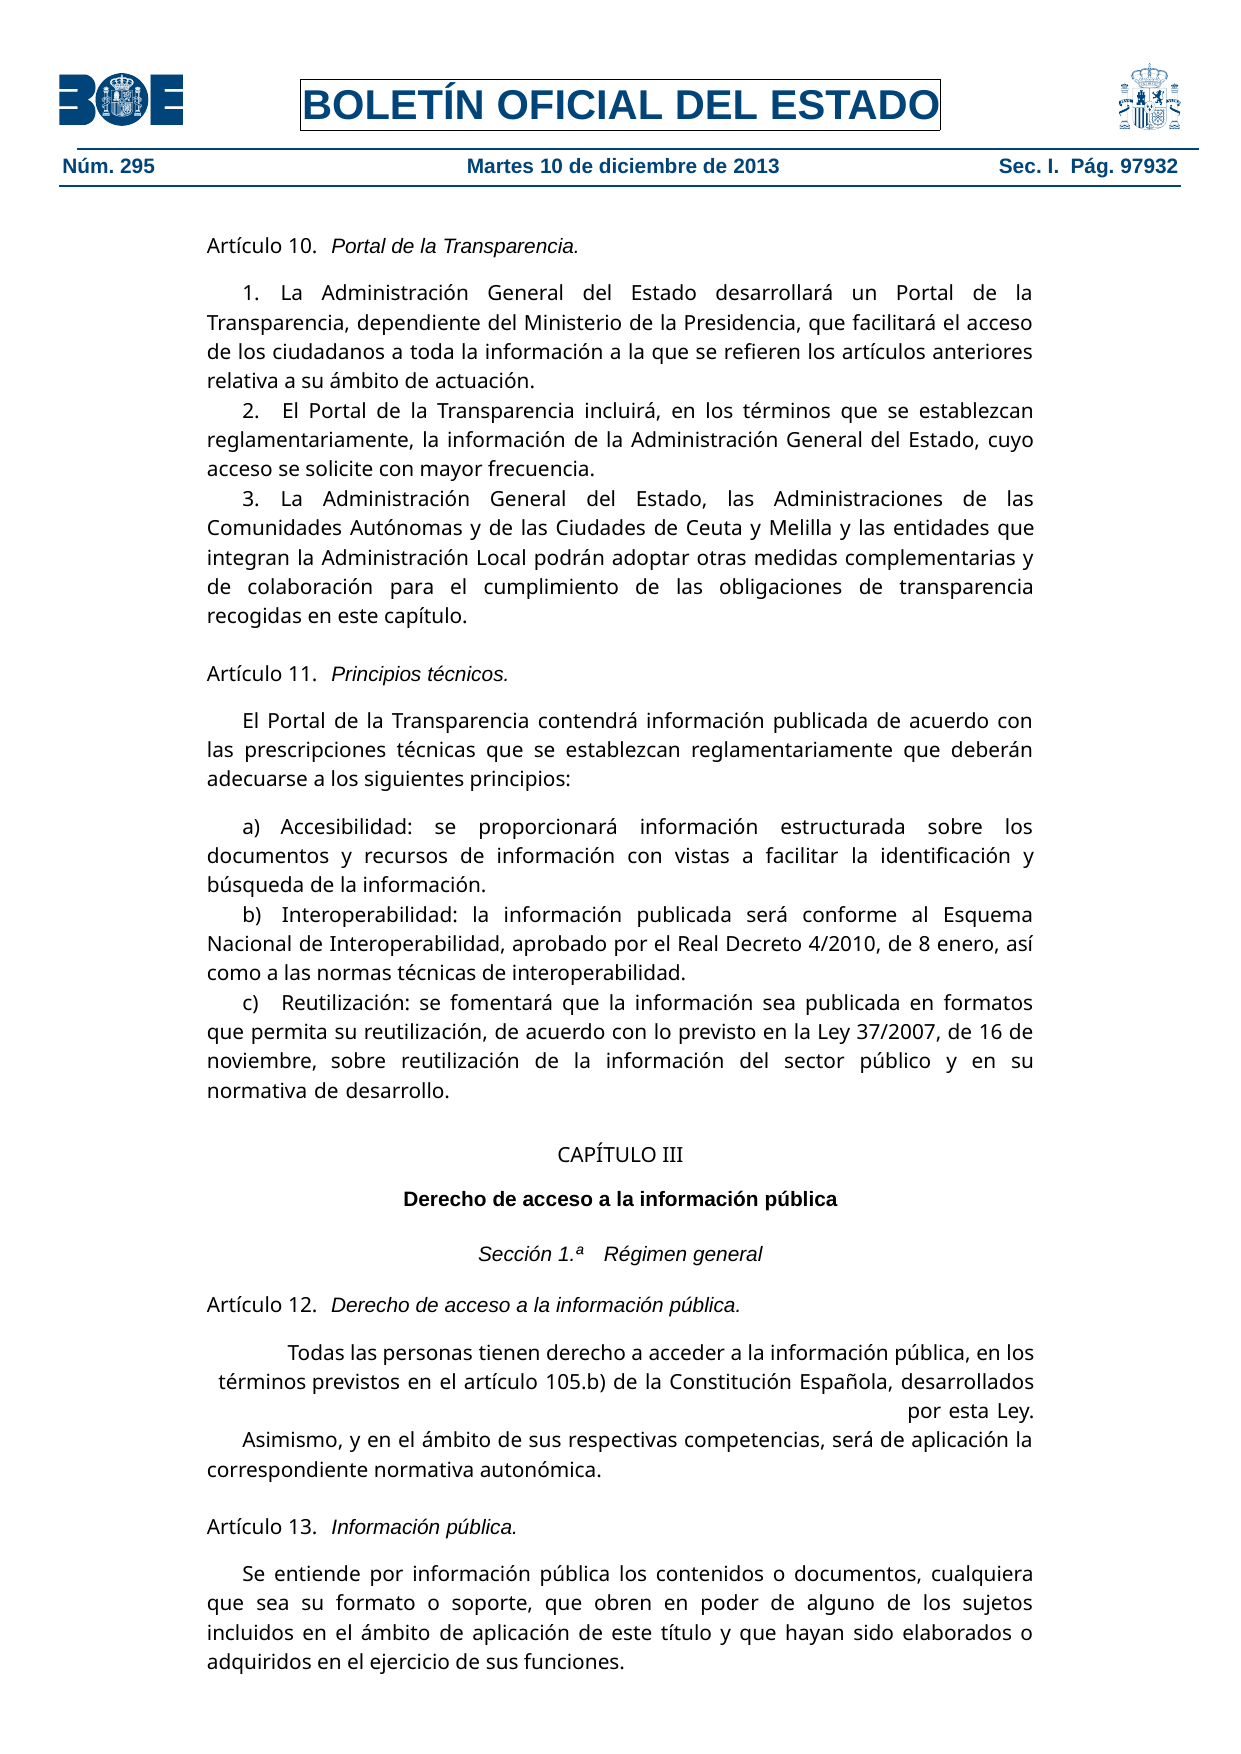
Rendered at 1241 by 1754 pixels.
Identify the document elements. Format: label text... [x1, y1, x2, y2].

text Artículo 11. Principios técnicos. [207, 659, 1198, 687]
text Sección 1.ª Régimen general [42, 1242, 1198, 1266]
list Reutilización: se fomentará que la información sea publicada en formatos que permita su reutilización, de acuerdo con lo previsto en la Ley 37/2007, de 16 de noviembre, sobre reutilización de la información del sector público y en su normativa de desarrollo. [207, 988, 1034, 1104]
list La Administración General del Estado, las Administraciones de las Comunidades Autónomas y de las Ciudades de Ceuta y Melilla y las entidades que integran la Administración Local podrán adoptar otras medidas complementarias y de colaboración para el cumplimiento de las obligaciones de transparencia recogidas en este capítulo. [207, 484, 1034, 629]
text Artículo 12. Derecho de acceso a la información pública. [207, 1290, 1198, 1319]
text Derecho de acceso a la información pública [42, 1187, 1198, 1211]
text Artículo 13. Información pública. [207, 1512, 1198, 1541]
text Artículo 10. Portal de la Transparencia. [207, 231, 1198, 260]
text El Portal de la Transparencia contendrá información publicada de acuerdo con las prescripciones técnicas que se establezcan reglamentariamente que deberán adecuarse a los siguientes principios: [207, 706, 1034, 793]
list La Administración General del Estado desarrollará un Portal de la Transparencia, dependiente del Ministerio de la Presidencia, que facilitará el acceso de los ciudadanos a toda la información a la que se refieren los artículos anteriores relativa a su ámbito de actuación. [207, 278, 1034, 395]
text Asimismo, y en el ámbito de sus respectivas competencias, será de aplicación la correspondiente normativa autonómica. [207, 1426, 1034, 1483]
list Accesibilidad: se proporcionará información estructurada sobre los documentos y recursos de información con vistas a facilitar la identificación y búsqueda de la información. [207, 812, 1034, 899]
text Todas las personas tienen derecho a acceder a la información pública, en los términos previstos en el artículo 105.b) de la Constitución Española, desarrollados por esta Ley. [207, 1338, 1034, 1424]
text Se entiende por información pública los contenidos o documentos, cualquiera que sea su formato o soporte, que obren en poder de alguno de los sujetos incluidos en el ámbito de aplicación de este título y que hayan sido elaborados o adquiridos en el ejercicio de sus funciones. [207, 1559, 1034, 1676]
list Interoperabilidad: la información publicada será conforme al Esquema Nacional de Interoperabilidad, aprobado por el Real Decreto 4/2010, de 8 enero, así como a las normas técnicas de interoperabilidad. [207, 900, 1034, 987]
subtitle Núm. 295 Martes 10 de diciembre de 2013 Sec. I. Pág. 97932 [42, 154, 1198, 178]
picture [59, 73, 183, 126]
list El Portal de la Transparencia incluirá, en los términos que se establezcan reglamentariamente, la información de la Administración General del Estado, cuyo acceso se solicite con mayor frecuencia. [207, 396, 1034, 483]
picture [1118, 63, 1181, 130]
text CAPÍTULO III [42, 1140, 1198, 1168]
